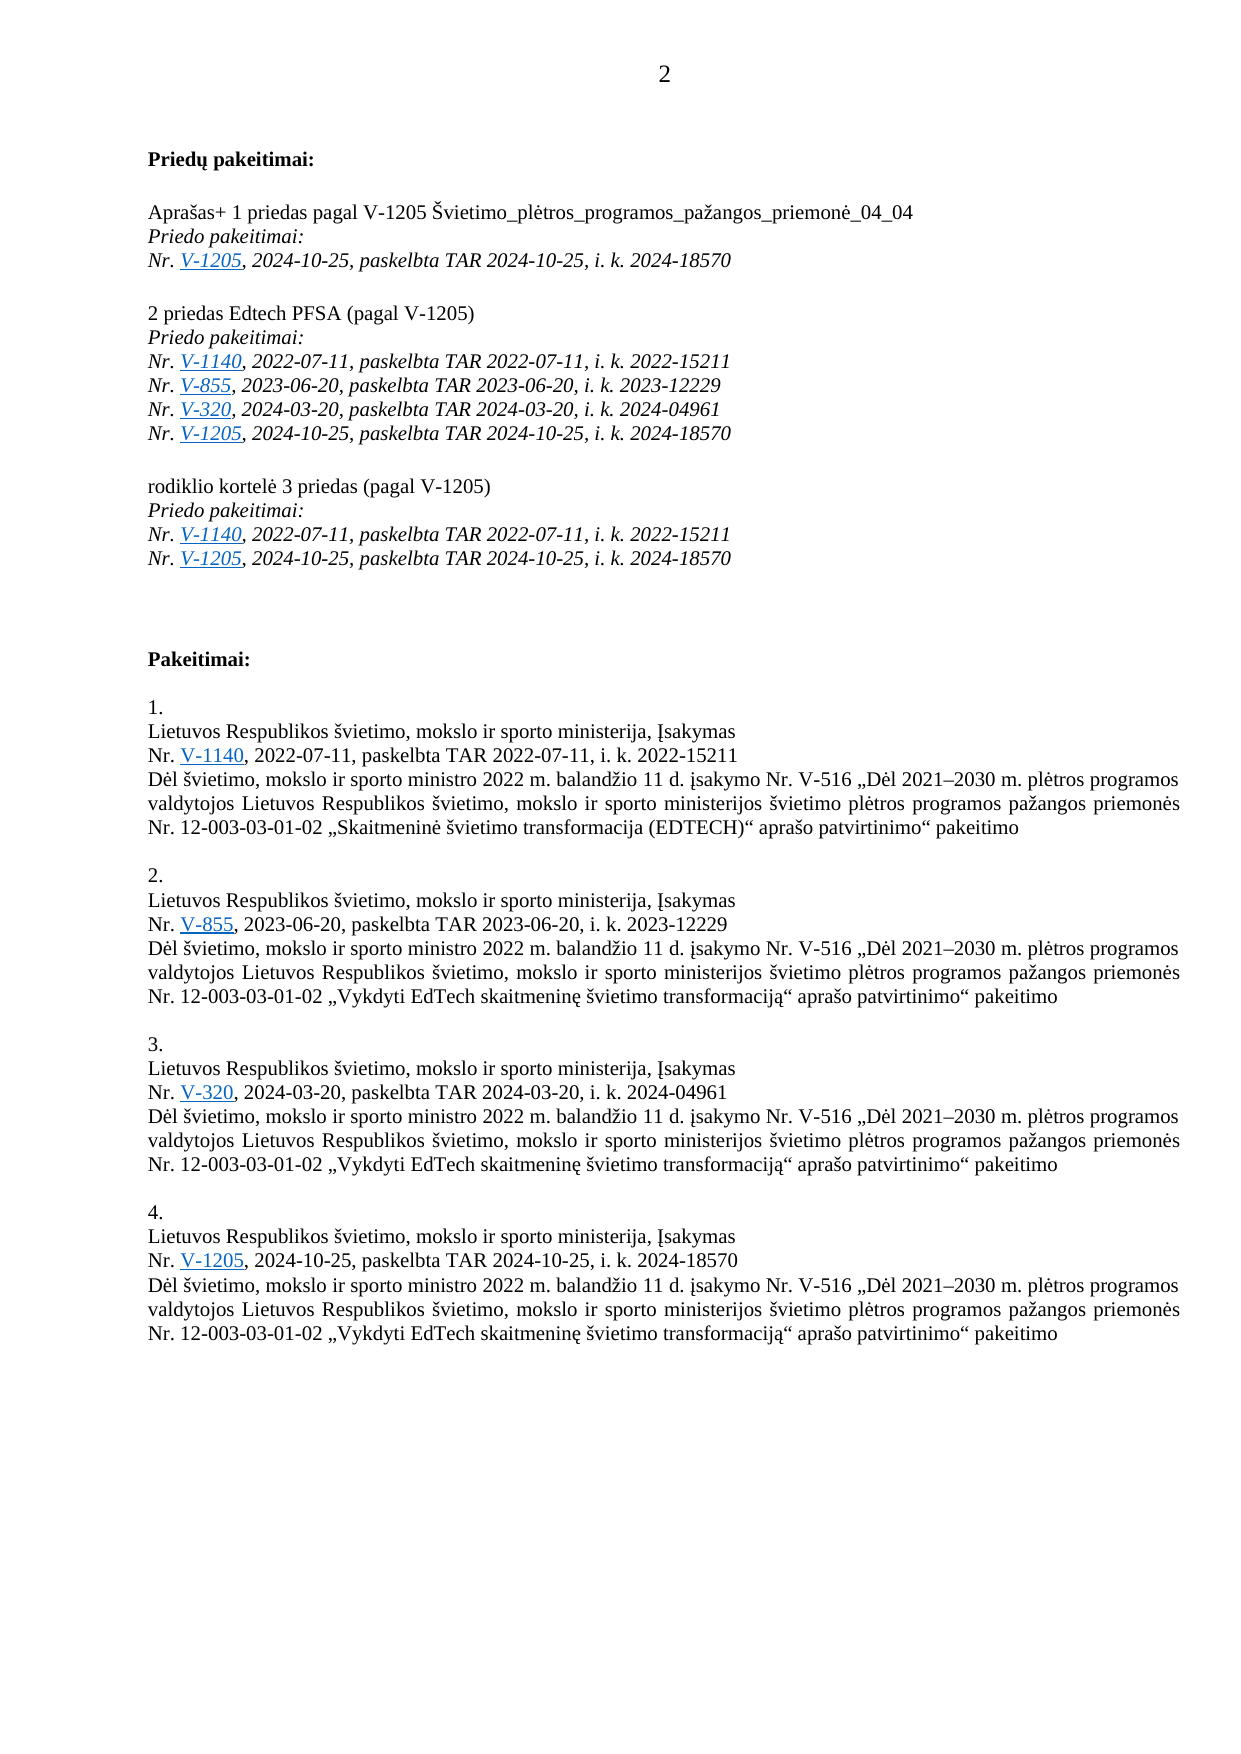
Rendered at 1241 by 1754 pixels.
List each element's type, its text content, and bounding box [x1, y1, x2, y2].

text Priedo pakeitimai: [148, 224, 1181, 248]
text Nr. V-1140, 2022-07-11, paskelbta TAR 2022-07-11, i. k. 2022-15211 [148, 349, 1181, 373]
text Nr. V-1205, 2024-10-25, paskelbta TAR 2024-10-25, i. k. 2024-18570 [148, 546, 1181, 570]
text 2. [148, 863, 1181, 887]
text Nr. V-1140, 2022-07-11, paskelbta TAR 2022-07-11, i. k. 2022-15211 [148, 743, 1181, 767]
text Nr. V-1205, 2024-10-25, paskelbta TAR 2024-10-25, i. k. 2024-18570 [148, 248, 1181, 272]
text Lietuvos Respublikos švietimo, mokslo ir sporto ministerija, Įsakymas [148, 1224, 1181, 1248]
text Priedų pakeitimai: [148, 147, 1181, 171]
text Lietuvos Respublikos švietimo, mokslo ir sporto ministerija, Įsakymas [148, 719, 1181, 743]
text Nr. V-1205, 2024-10-25, paskelbta TAR 2024-10-25, i. k. 2024-18570 [148, 1248, 1181, 1272]
text 3. [148, 1032, 1181, 1056]
text 2 priedas Edtech PFSA (pagal V-1205) [148, 301, 1181, 325]
text Nr. V-1205, 2024-10-25, paskelbta TAR 2024-10-25, i. k. 2024-18570 [148, 421, 1181, 445]
text Lietuvos Respublikos švietimo, mokslo ir sporto ministerija, Įsakymas [148, 1056, 1181, 1080]
text Lietuvos Respublikos švietimo, mokslo ir sporto ministerija, Įsakymas [148, 887, 1181, 912]
text Nr. V-855, 2023-06-20, paskelbta TAR 2023-06-20, i. k. 2023-12229 [148, 912, 1181, 936]
text Dėl švietimo, mokslo ir sporto ministro 2022 m. balandžio 11 d. įsakymo Nr. V-516 „Dėl 2021–2030 m. plėtros programos valdytojos Lietuvos Respublikos švietimo, mokslo ir sporto ministerijos švietimo plėtros programos pažangos priemonės Nr. 12-003-03-01-02 „Vykdyti EdTech skaitmeninę švietimo transformaciją“ aprašo patvirtinimo“ pakeitimo [148, 1272, 1181, 1345]
text Dėl švietimo, mokslo ir sporto ministro 2022 m. balandžio 11 d. įsakymo Nr. V-516 „Dėl 2021–2030 m. plėtros programos valdytojos Lietuvos Respublikos švietimo, mokslo ir sporto ministerijos švietimo plėtros programos pažangos priemonės Nr. 12-003-03-01-02 „Vykdyti EdTech skaitmeninę švietimo transformaciją“ aprašo patvirtinimo“ pakeitimo [148, 1104, 1181, 1176]
text Dėl švietimo, mokslo ir sporto ministro 2022 m. balandžio 11 d. įsakymo Nr. V-516 „Dėl 2021–2030 m. plėtros programos valdytojos Lietuvos Respublikos švietimo, mokslo ir sporto ministerijos švietimo plėtros programos pažangos priemonės Nr. 12-003-03-01-02 „Vykdyti EdTech skaitmeninę švietimo transformaciją“ aprašo patvirtinimo“ pakeitimo [148, 936, 1181, 1008]
text Nr. V-855, 2023-06-20, paskelbta TAR 2023-06-20, i. k. 2023-12229 [148, 373, 1181, 397]
text Priedo pakeitimai: [148, 325, 1181, 349]
text Aprašas+ 1 priedas pagal V-1205 Švietimo_plėtros_programos_pažangos_priemonė_04_04 [148, 200, 1181, 224]
text Priedo pakeitimai: [148, 498, 1181, 522]
text 4. [148, 1200, 1181, 1224]
text Nr. V-320, 2024-03-20, paskelbta TAR 2024-03-20, i. k. 2024-04961 [148, 397, 1181, 421]
text Pakeitimai: [148, 647, 1181, 671]
text Nr. V-320, 2024-03-20, paskelbta TAR 2024-03-20, i. k. 2024-04961 [148, 1080, 1181, 1104]
text Dėl švietimo, mokslo ir sporto ministro 2022 m. balandžio 11 d. įsakymo Nr. V-516 „Dėl 2021–2030 m. plėtros programos valdytojos Lietuvos Respublikos švietimo, mokslo ir sporto ministerijos švietimo plėtros programos pažangos priemonės Nr. 12-003-03-01-02 „Skaitmeninė švietimo transformacija (EDTECH)“ aprašo patvirtinimo“ pakeitimo [148, 767, 1181, 839]
text 1. [148, 695, 1181, 719]
text Nr. V-1140, 2022-07-11, paskelbta TAR 2022-07-11, i. k. 2022-15211 [148, 522, 1181, 546]
text rodiklio kortelė 3 priedas (pagal V-1205) [148, 474, 1181, 498]
